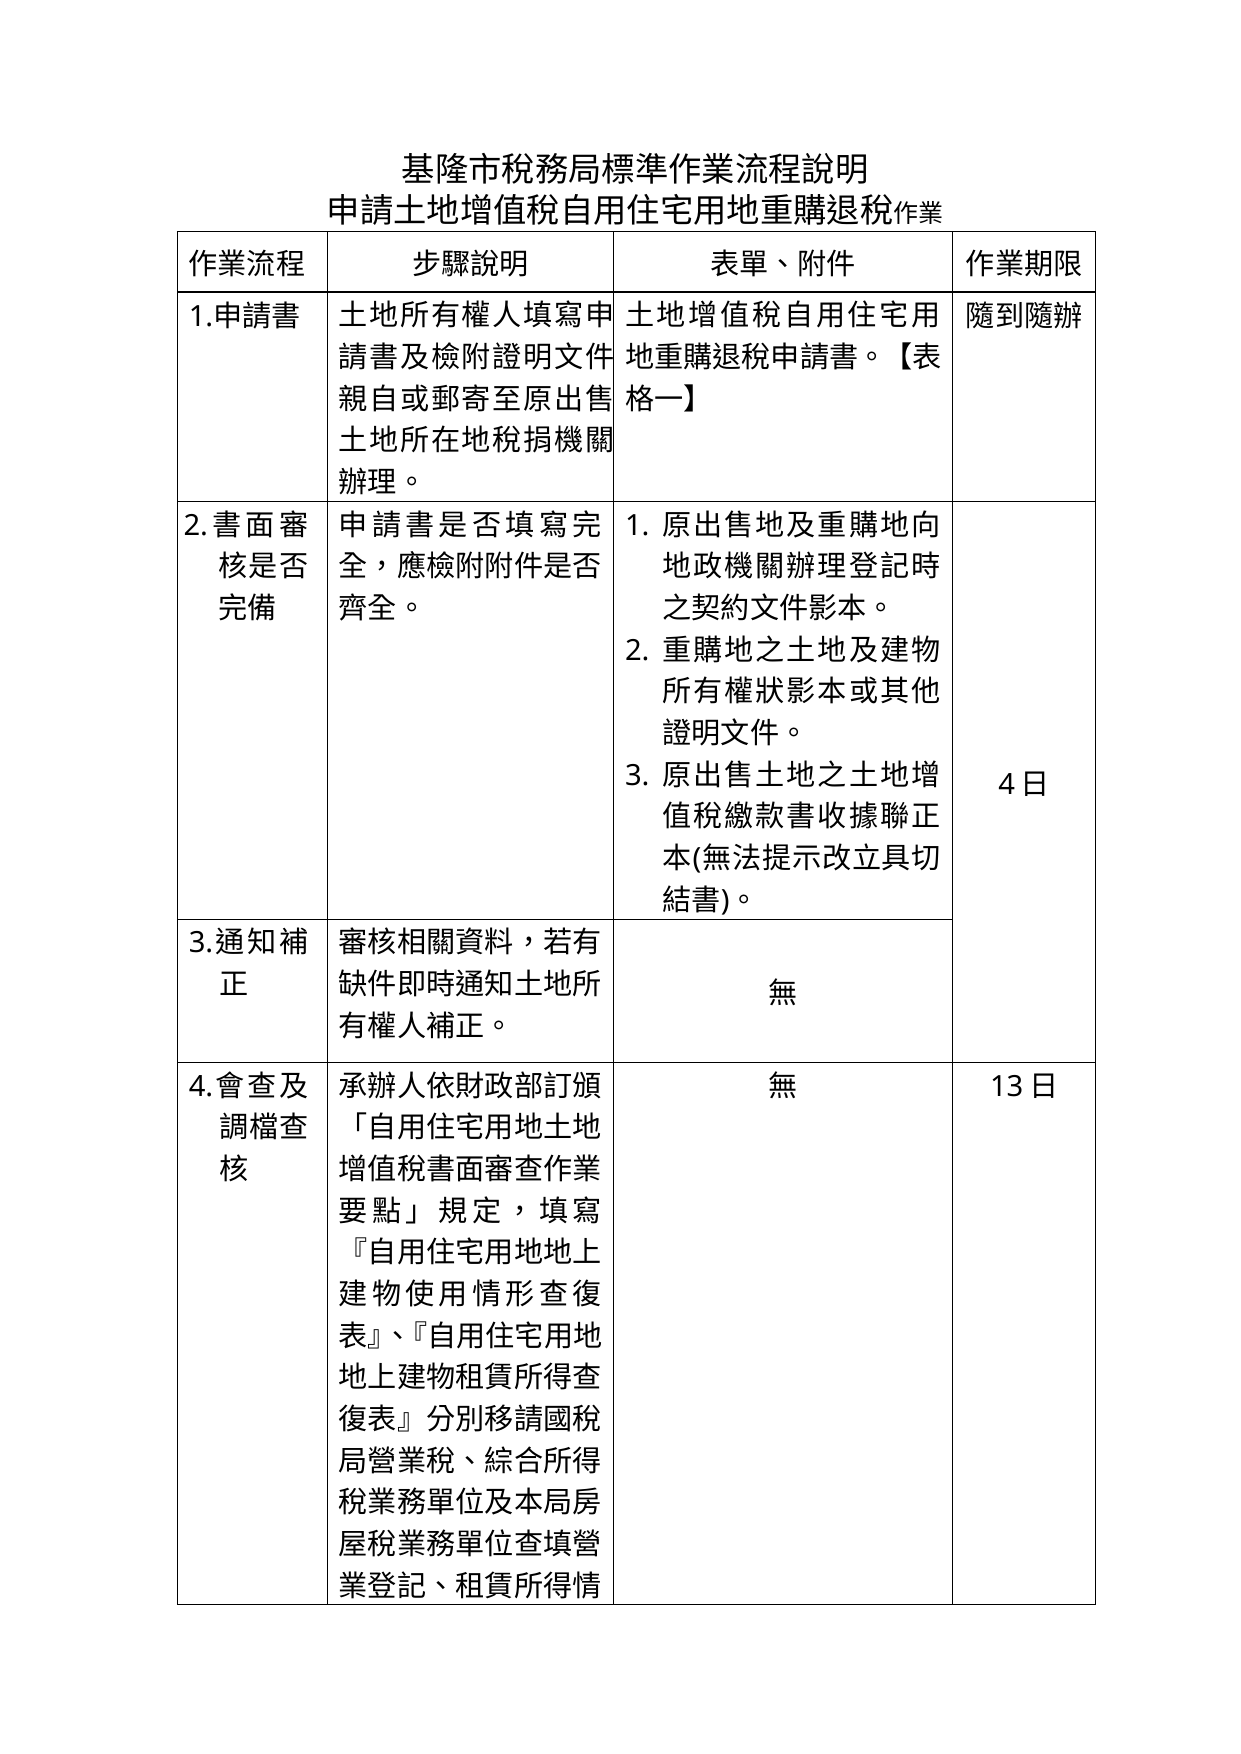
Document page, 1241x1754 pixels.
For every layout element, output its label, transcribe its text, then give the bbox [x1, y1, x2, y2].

table_cell 審核相關資料，若有缺件即時通知土地所有權人補正。 [328, 920, 613, 1062]
text 申請土地增值稅自用住宅用地重購退稅作業 [177, 189, 1092, 231]
table_cell 無 [614, 1063, 952, 1604]
table_cell 申請書是否填寫完全，應檢附附件是否齊全。 [328, 502, 613, 918]
table_cell 2.書面審核是否完備 [178, 502, 327, 918]
table_cell 原出售地及重購地向地政機關辦理登記時之契約文件影本。 重購地之土地及建物所有權狀影本或其他證明文件。 原出售土地之土地增值稅繳款書收據聯正本(無法提示改立具切結書)。 [614, 502, 952, 918]
table_cell 承辦人依財政部訂頒「自用住宅用地土地增值稅書面審查作業要點」規定，填寫『自用住宅用地地上建物使用情形查復表』、『自用住宅用地地上建物租賃所得查復表』分別移請國稅局營業稅、綜合所得稅業務單位及本局房屋稅業務單位查填營業登記、租賃所得情 [328, 1063, 613, 1604]
table_header 作業期限 [953, 232, 1095, 291]
table_cell 13日 [953, 1063, 1095, 1604]
text 基隆市稅務局標準作業流程說明 [177, 54, 1197, 189]
table_cell 土地所有權人填寫申請書及檢附證明文件親自或郵寄至原出售土地所在地稅捐機關辦理。 [328, 293, 613, 501]
table_header 作業流程 [178, 232, 327, 291]
table_cell 1.申請書 [178, 293, 327, 501]
table_cell 3.通知補正 [178, 920, 327, 1062]
table_header 步驟說明 [328, 232, 613, 291]
table_header 表單、附件 [614, 232, 952, 291]
table_cell 4.會查及調檔查核 [178, 1063, 327, 1604]
table_cell 土地增值稅自用住宅用地重購退稅申請書。【表格一】 [614, 293, 952, 501]
table_cell 隨到隨辦 [953, 293, 1095, 501]
table_cell 無 [614, 920, 952, 1062]
table_cell 4日 [953, 502, 1095, 1062]
